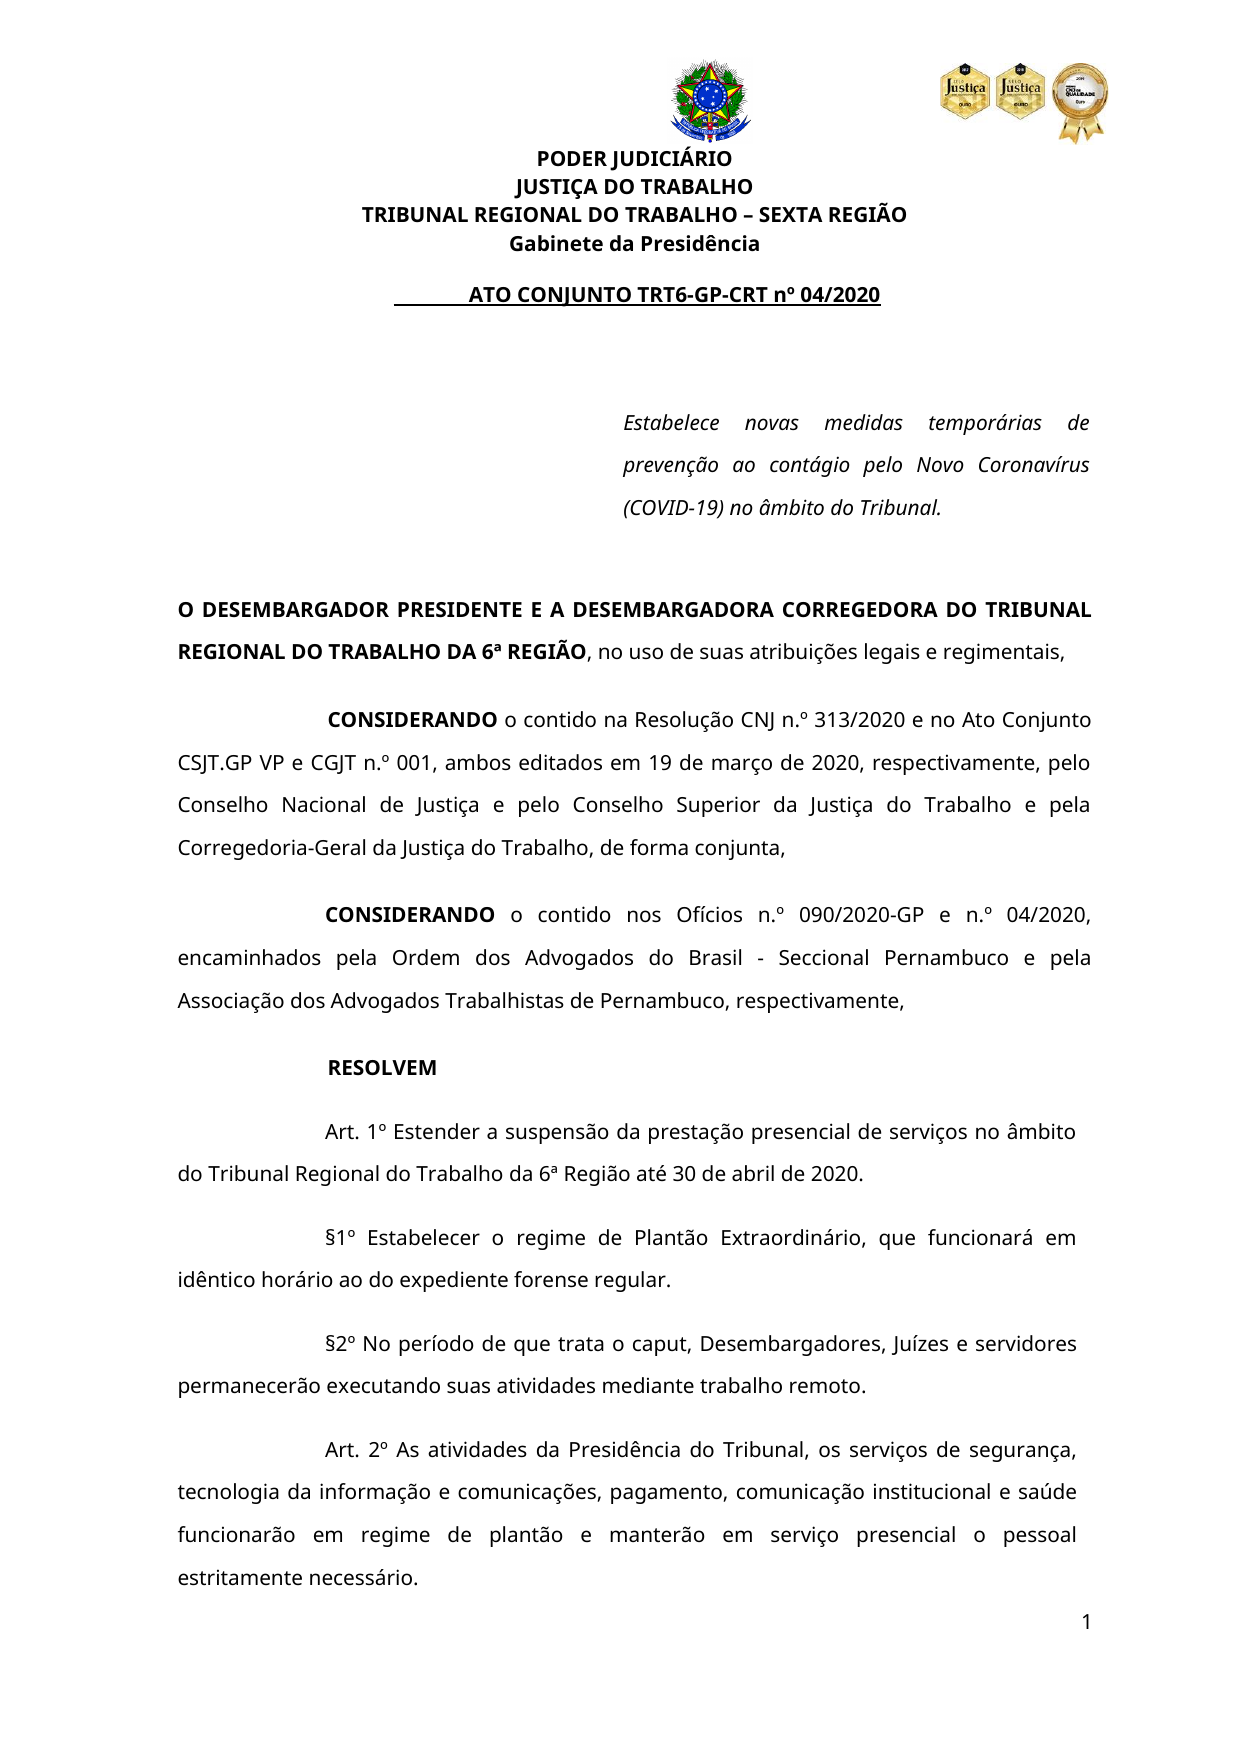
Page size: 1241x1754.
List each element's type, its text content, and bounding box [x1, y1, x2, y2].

picture [940, 63, 1109, 145]
text CONSIDERANDO o contido na Resolução CNJ n.º 313/2020 e no Ato Conjunto CSJT.GP VP e CGJT n.º 001, ambos editados em 19 de março de 2020, respectivamente, pelo Conselho Nacional de Justiça e pelo Conselho Superior da Justiça do Trabalho e pela Corregedoria-Geral da Justiça do Trabalho, de forma conjunta, [177, 705, 1092, 861]
text RESOLVEM [177, 1053, 1092, 1082]
text §2º No período de que trata o caput, Desembargadores, Juízes e servidores permanecerão executando suas atividades mediante trabalho remoto. [177, 1329, 1078, 1400]
text Art. 2º As atividades da Presidência do Tribunal, os serviços de segurança, tecnologia da informação e comunicações, pagamento, comunicação institucional e saúde funcionarão em regime de plantão e manterão em serviço presencial o pessoal estritamente necessário. [177, 1435, 1078, 1591]
text Estabelece novas medidas temporárias de prevenção ao contágio pelo Novo Coronavírus (COVID-19) no âmbito do Tribunal. [623, 408, 1092, 522]
text O DESEMBARGADOR PRESIDENTE E A DESEMBARGADORA CORREGEDORA DO TRIBUNAL REGIONAL DO TRABALHO DA 6ª REGIÃO, no uso de suas atribuições legais e regimentais, [177, 595, 1092, 666]
text CONSIDERANDO o contido nos Ofícios n.º 090/2020-GP e n.º 04/2020, encaminhados pela Ordem dos Advogados do Brasil - Seccional Pernambuco e pela Associação dos Advogados Trabalhistas de Pernambuco, respectivamente, [177, 901, 1092, 1014]
text §1º Estabelecer o regime de Plantão Extraordinário, que funcionará em idêntico horário ao do expediente forense regular. [177, 1223, 1078, 1294]
picture [666, 57, 753, 144]
text Art. 1º Estender a suspensão da prestação presencial de serviços no âmbito do Tribunal Regional do Trabalho da 6ª Região até 30 de abril de 2020. [177, 1117, 1078, 1188]
list ATO CONJUNTO TRT6-GP-CRT nº 04/2020 [177, 280, 1097, 309]
